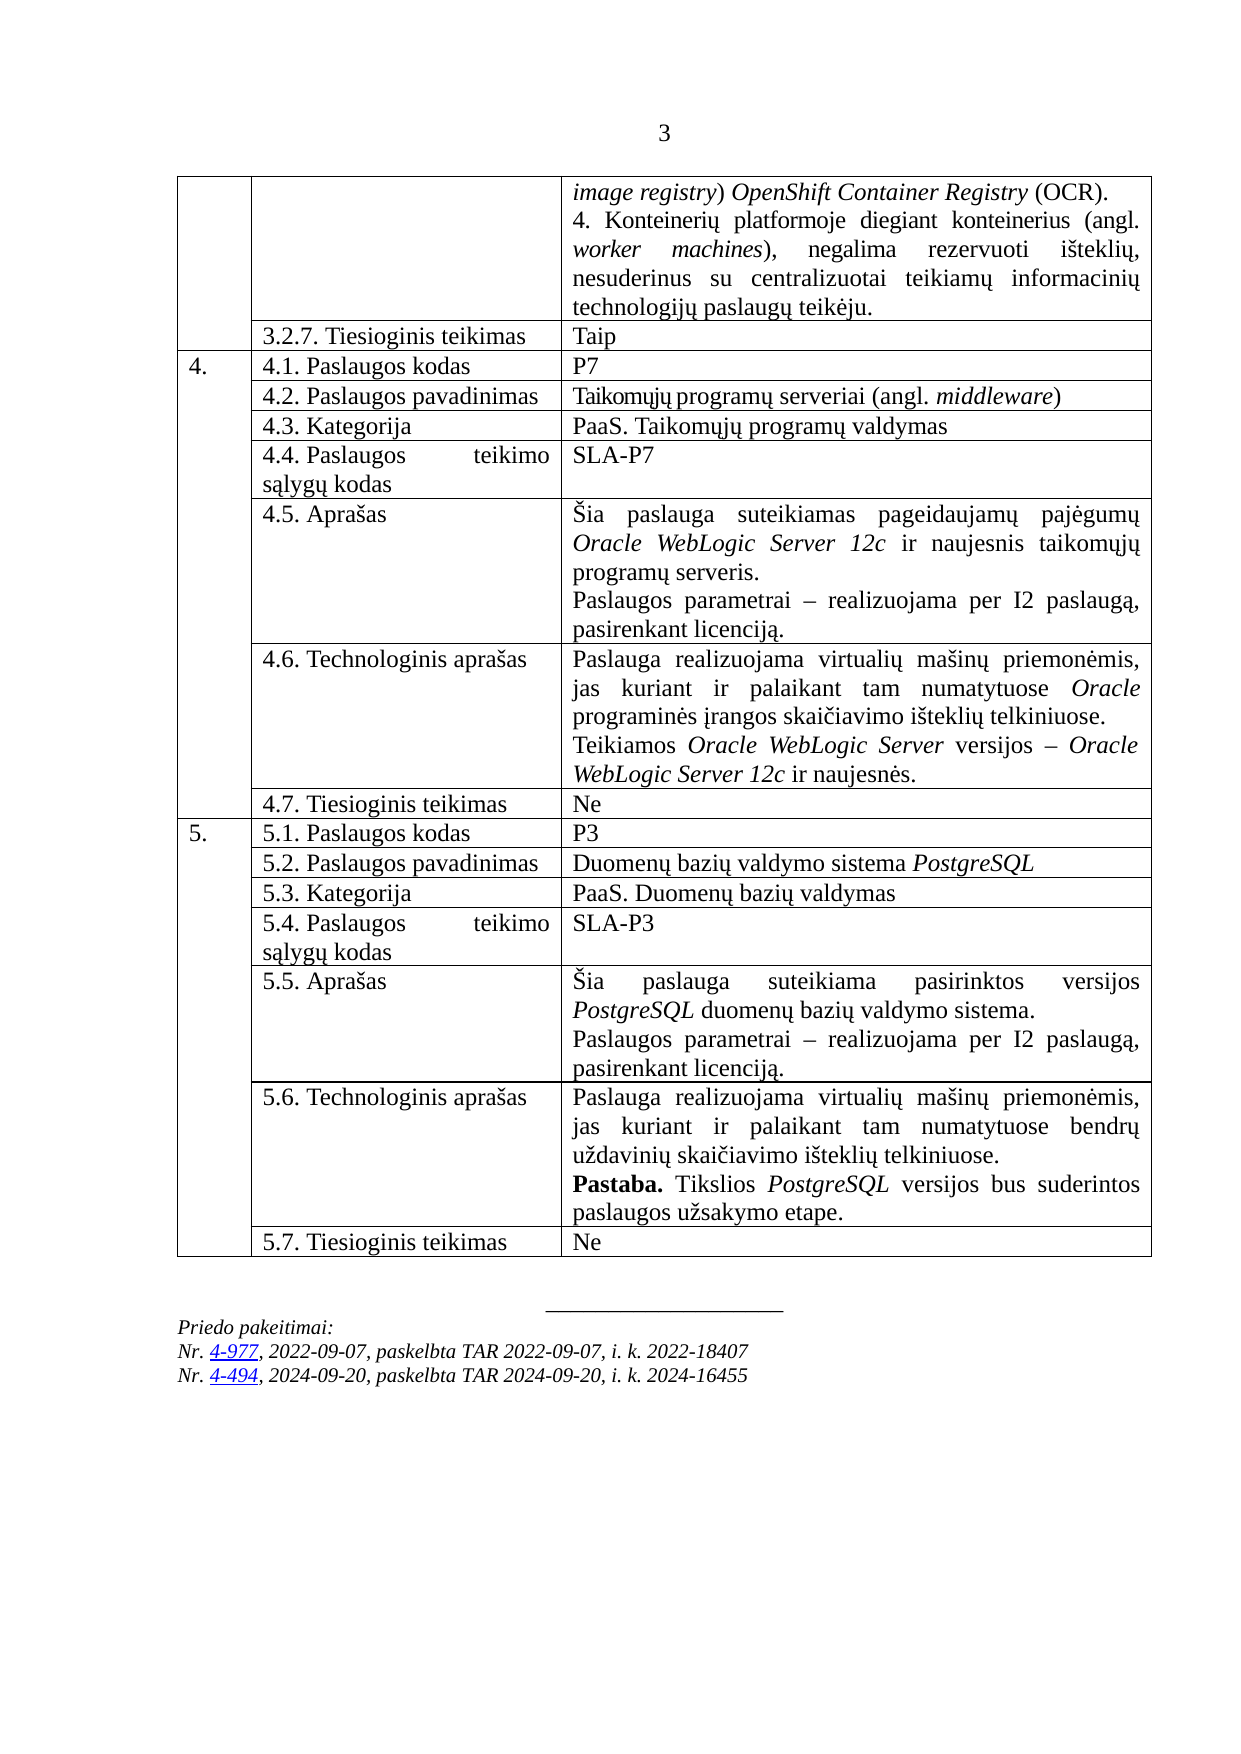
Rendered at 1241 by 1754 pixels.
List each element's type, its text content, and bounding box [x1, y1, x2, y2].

table_cell Ne [562, 789, 1151, 817]
table_cell 5.7. Tiesioginis teikimas [252, 1227, 561, 1256]
table_cell Duomenų bazių valdymo sistema PostgreSQL [562, 848, 1151, 877]
text ___________________ [177, 1286, 1152, 1314]
table_cell image registry) OpenShift Container Registry (OCR). 4. Konteinerių platformoje diegiant konteinerius (angl. worker machines), negalima rezervuoti išteklių, nesuderinus su centralizuotai teikiamų informacinių technologijų paslaugų teikėju. [562, 177, 1151, 320]
text Priedo pakeitimai: [177, 1314, 1152, 1339]
table_cell P3 [562, 819, 1151, 847]
table_cell 5.1. Paslaugos kodas [252, 819, 561, 847]
table_cell 3.2.7. Tiesioginis teikimas [252, 321, 561, 350]
table_cell Taip [562, 321, 1151, 350]
table_cell 4. [178, 351, 251, 817]
table_cell 5. [178, 819, 251, 1256]
table_cell 4.1. Paslaugos kodas [252, 351, 561, 380]
table_cell Šia paslauga suteikiamas pageidaujamų pajėgumų Oracle WebLogic Server 12c ir naujesnis taikomųjų programų serveris. Paslaugos parametrai – realizuojama per I2 paslaugą, pasirenkant licenciją. [562, 499, 1151, 643]
table_cell 5.4. Paslaugos teikimo sąlygų kodas [252, 908, 561, 965]
text Nr. 4-977, 2022-09-07, paskelbta TAR 2022-09-07, i. k. 2022-18407 [177, 1339, 1152, 1363]
table_cell 4.7. Tiesioginis teikimas [252, 789, 561, 817]
table_cell 4.2. Paslaugos pavadinimas [252, 381, 561, 410]
table_cell Paslauga realizuojama virtualių mašinų priemonėmis, jas kuriant ir palaikant tam numatytuose bendrų uždavinių skaičiavimo išteklių telkiniuose. Pastaba. Tikslios PostgreSQL versijos bus suderintos paslaugos užsakymo etape. [562, 1083, 1151, 1226]
table_cell 5.6. Technologinis aprašas [252, 1083, 561, 1226]
table_cell [252, 177, 561, 320]
table_cell 4.3. Kategorija [252, 411, 561, 439]
table_cell PaaS. Duomenų bazių valdymas [562, 878, 1151, 907]
table_cell P7 [562, 351, 1151, 380]
table_cell 4.4. Paslaugos teikimo sąlygų kodas [252, 441, 561, 498]
table_cell Paslauga realizuojama virtualių mašinų priemonėmis, jas kuriant ir palaikant tam numatytuose Oracle programinės įrangos skaičiavimo išteklių telkiniuose. Teikiamos Oracle WebLogic Server versijos – Oracle WebLogic Server 12c ir naujesnės. [562, 644, 1151, 788]
table_cell Šia paslauga suteikiama pasirinktos versijos PostgreSQL duomenų bazių valdymo sistema. Paslaugos parametrai – realizuojama per I2 paslaugą, pasirenkant licenciją. [562, 966, 1151, 1081]
table_cell Ne [562, 1227, 1151, 1256]
table_cell 5.5. Aprašas [252, 966, 561, 1081]
table_cell 4.6. Technologinis aprašas [252, 644, 561, 788]
table_cell SLA-P3 [562, 908, 1151, 965]
table_cell 4.5. Aprašas [252, 499, 561, 643]
text Nr. 4-494, 2024-09-20, paskelbta TAR 2024-09-20, i. k. 2024-16455 [177, 1363, 1152, 1387]
table_cell Taikomųjų programų serveriai (angl. middleware) [562, 381, 1151, 410]
table_cell 5.3. Kategorija [252, 878, 561, 907]
table_cell PaaS. Taikomųjų programų valdymas [562, 411, 1151, 439]
table_cell SLA-P7 [562, 441, 1151, 498]
table_cell 5.2. Paslaugos pavadinimas [252, 848, 561, 877]
table_cell [178, 177, 251, 350]
